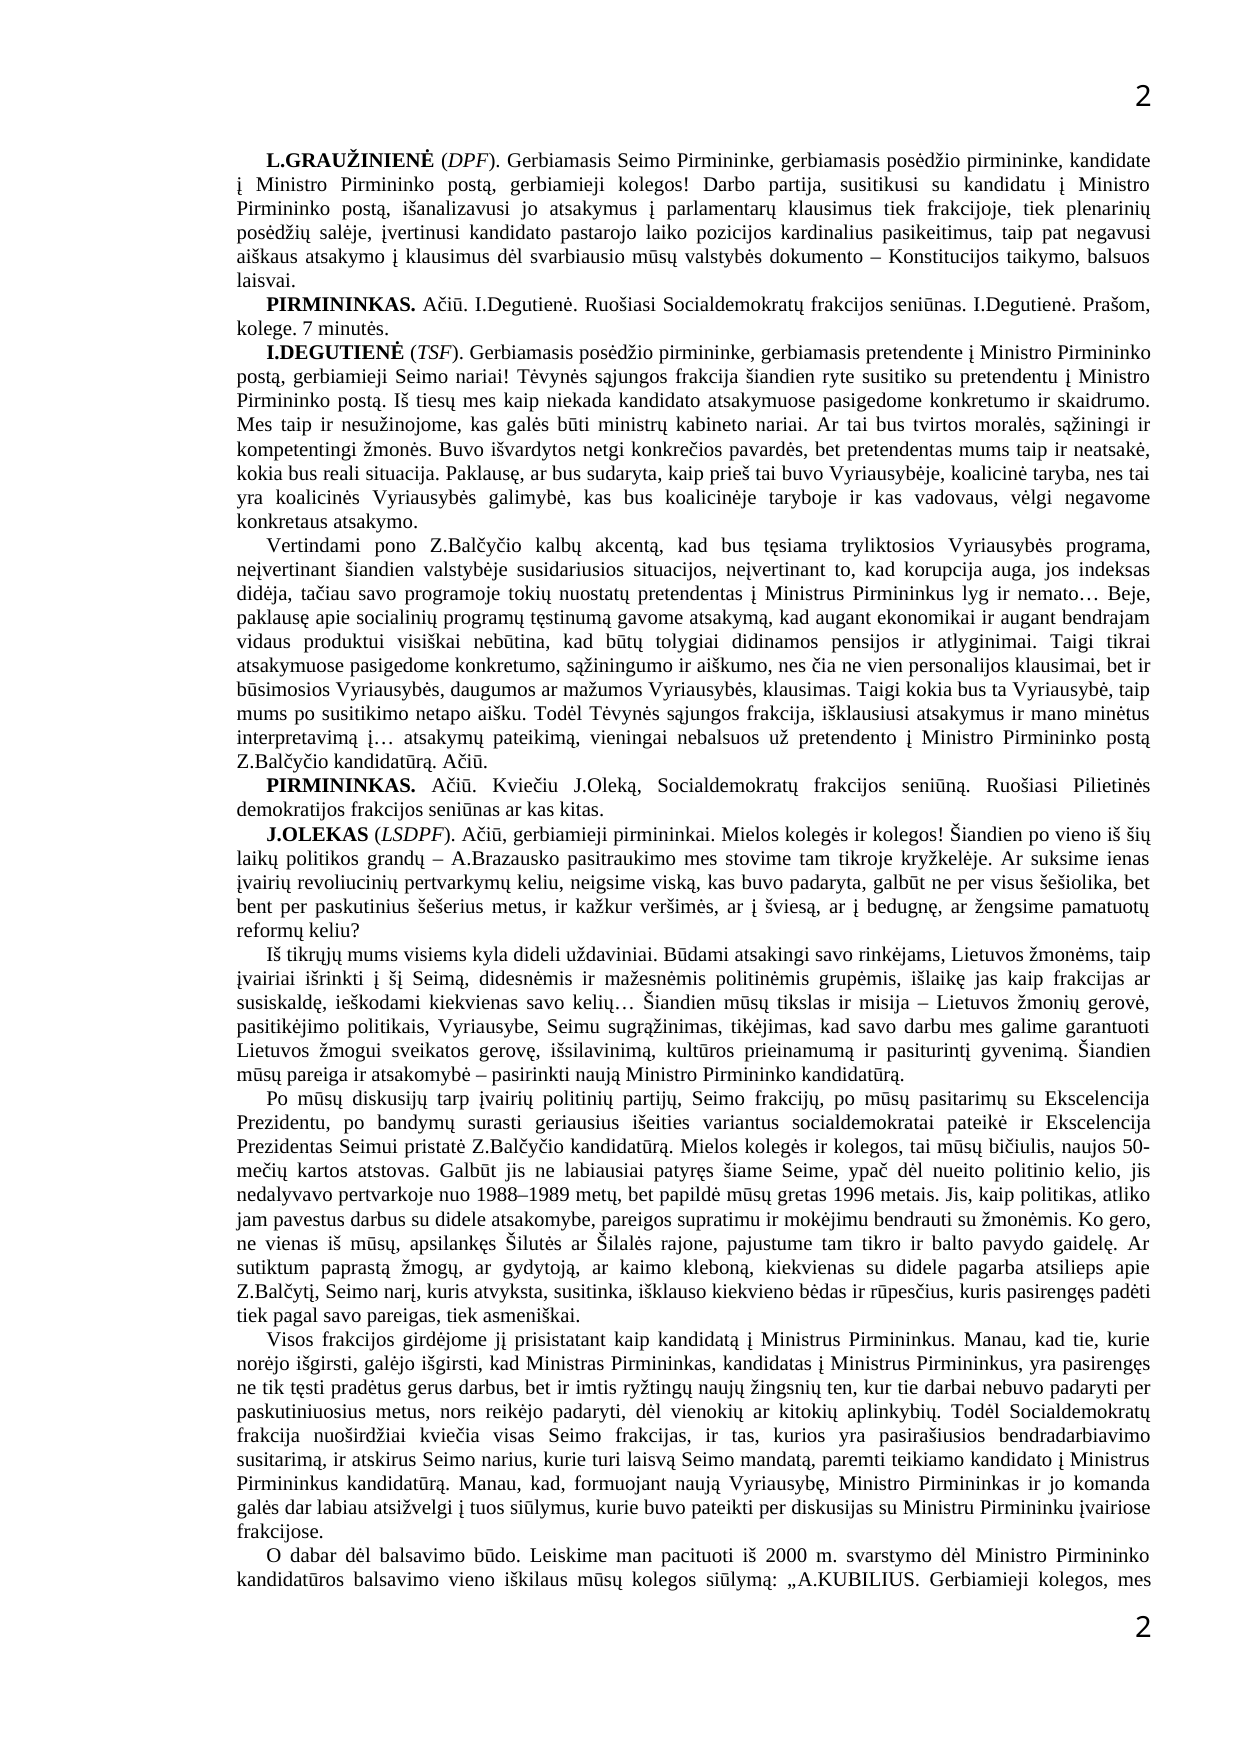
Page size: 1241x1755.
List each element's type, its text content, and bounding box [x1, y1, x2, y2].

text Vertindami pono Z.Balčyčio kalbų akcentą, kad bus tęsiama tryliktosios Vyriausybės programa, neįvertinant šiandien valstybėje susidariusios situacijos, neįvertinant to, kad korupcija auga, jos indeksas didėja, tačiau savo programoje tokių nuostatų pretendentas į Ministrus Pirmininkus lyg ir nemato… Beje, paklausę apie socialinių programų tęstinumą gavome atsakymą, kad augant ekonomikai ir augant bendrajam vidaus produktui visiškai nebūtina, kad būtų tolygiai didinamos pensijos ir atlyginimai. Taigi tikrai atsakymuose pasigedome konkretumo, sąžiningumo ir aiškumo, nes čia ne vien personalijos klausimai, bet ir būsimosios Vyriausybės, daugumos ar mažumos Vyriausybės, klausimas. Taigi kokia bus ta Vyriausybė, taip mums po susitikimo netapo aišku. Todėl Tėvynės sąjungos frakcija, išklausiusi atsakymus ir mano minėtus interpretavimą į… atsakymų pateikimą, vieningai nebalsuos už pretendento į Ministro Pirmininko postą Z.Balčyčio kandidatūrą. Ačiū. [236, 533, 1152, 773]
text Iš tikrųjų mums visiems kyla dideli uždaviniai. Būdami atsakingi savo rinkėjams, Lietuvos žmonėms, taip įvairiai išrinkti į šį Seimą, didesnėmis ir mažesnėmis politinėmis grupėmis, išlaikę jas kaip frakcijas ar susiskaldę, ieškodami kiekvienas savo kelių… Šiandien mūsų tikslas ir misija – Lietuvos žmonių gerovė, pasitikėjimo politikais, Vyriausybe, Seimu sugrąžinimas, tikėjimas, kad savo darbu mes galime garantuoti Lietuvos žmogui sveikatos gerovę, išsilavinimą, kultūros prieinamumą ir pasiturintį gyvenimą. Šiandien mūsų pareiga ir atsakomybė – pasirinkti naują Ministro Pirmininko kandidatūrą. [236, 942, 1152, 1086]
text PIRMININKAS. Ačiū. I.Degutienė. Ruošiasi Socialdemokratų frakcijos seniūnas. I.Degutienė. Prašom, kolege. 7 minutės. [236, 292, 1152, 340]
text PIRMININKAS. Ačiū. Kviečiu J.Oleką, Socialdemokratų frakcijos seniūną. Ruošiasi Pilietinės demokratijos frakcijos seniūnas ar kas kitas. [236, 773, 1152, 821]
text Po mūsų diskusijų tarp įvairių politinių partijų, Seimo frakcijų, po mūsų pasitarimų su Ekscelencija Prezidentu, po bandymų surasti geriausius išeities variantus socialdemokratai pateikė ir Ekscelencija Prezidentas Seimui pristatė Z.Balčyčio kandidatūrą. Mielos kolegės ir kolegos, tai mūsų bičiulis, naujos 50-mečių kartos atstovas. Galbūt jis ne labiausiai patyręs šiame Seime, ypač dėl nueito politinio kelio, jis nedalyvavo pertvarkoje nuo 1988–1989 metų, bet papildė mūsų gretas 1996 metais. Jis, kaip politikas, atliko jam pavestus darbus su didele atsakomybe, pareigos supratimu ir mokėjimu bendrauti su žmonėmis. Ko gero, ne vienas iš mūsų, apsilankęs Šilutės ar Šilalės rajone, pajustume tam tikro ir balto pavydo gaidelę. Ar sutiktum paprastą žmogų, ar gydytoją, ar kaimo kleboną, kiekvienas su didele pagarba atsilieps apie Z.Balčytį, Seimo narį, kuris atvyksta, susitinka, išklauso kiekvieno bėdas ir rūpesčius, kuris pasirengęs padėti tiek pagal savo pareigas, tiek asmeniškai. [236, 1086, 1152, 1327]
text Visos frakcijos girdėjome jį prisistatant kaip kandidatą į Ministrus Pirmininkus. Manau, kad tie, kurie norėjo išgirsti, galėjo išgirsti, kad Ministras Pirmininkas, kandidatas į Ministrus Pirmininkus, yra pasirengęs ne tik tęsti pradėtus gerus darbus, bet ir imtis ryžtingų naujų žingsnių ten, kur tie darbai nebuvo padaryti per paskutiniuosius metus, nors reikėjo padaryti, dėl vienokių ar kitokių aplinkybių. Todėl Socialdemokratų frakcija nuoširdžiai kviečia visas Seimo frakcijas, ir tas, kurios yra pasirašiusios bendradarbiavimo susitarimą, ir atskirus Seimo narius, kurie turi laisvą Seimo mandatą, paremti teikiamo kandidato į Ministrus Pirmininkus kandidatūrą. Manau, kad, formuojant naują Vyriausybę, Ministro Pirmininkas ir jo komanda galės dar labiau atsižvelgi į tuos siūlymus, kurie buvo pateikti per diskusijas su Ministru Pirmininku įvairiose frakcijose. [236, 1327, 1152, 1543]
text O dabar dėl balsavimo būdo. Leiskime man pacituoti iš 2000 m. svarstymo dėl Ministro Pirmininko kandidatūros balsavimo vieno iškilaus mūsų kolegos siūlymą: „A.KUBILIUS. Gerbiamieji kolegos, mes [236, 1543, 1152, 1591]
text L.GRAUŽINIENĖ (DPF). Gerbiamasis Seimo Pirmininke, gerbiamasis posėdžio pirmininke, kandidate į Ministro Pirmininko postą, gerbiamieji kolegos! Darbo partija, susitikusi su kandidatu į Ministro Pirmininko postą, išanalizavusi jo atsakymus į parlamentarų klausimus tiek frakcijoje, tiek plenarinių posėdžių salėje, įvertinusi kandidato pastarojo laiko pozicijos kardinalius pasikeitimus, taip pat negavusi aiškaus atsakymo į klausimus dėl svarbiausio mūsų valstybės dokumento – Konstitucijos taikymo, balsuos laisvai. [236, 148, 1152, 292]
text J.OLEKAS (LSDPF). Ačiū, gerbiamieji pirmininkai. Mielos kolegės ir kolegos! Šiandien po vieno iš šių laikų politikos grandų – A.Brazausko pasitraukimo mes stovime tam tikroje kryžkelėje. Ar suksime ienas įvairių revoliucinių pertvarkymų keliu, neigsime viską, kas buvo padaryta, galbūt ne per visus šešiolika, bet bent per paskutinius šešerius metus, ir kažkur veršimės, ar į šviesą, ar į bedugnę, ar žengsime pamatuotų reformų keliu? [236, 821, 1152, 942]
text I.DEGUTIENĖ (TSF). Gerbiamasis posėdžio pirmininke, gerbiamasis pretendente į Ministro Pirmininko postą, gerbiamieji Seimo nariai! Tėvynės sąjungos frakcija šiandien ryte susitiko su pretendentu į Ministro Pirmininko postą. Iš tiesų mes kaip niekada kandidato atsakymuose pasigedome konkretumo ir skaidrumo. Mes taip ir nesužinojome, kas galės būti ministrų kabineto nariai. Ar tai bus tvirtos moralės, sąžiningi ir kompetentingi žmonės. Buvo išvardytos netgi konkrečios pavardės, bet pretendentas mums taip ir neatsakė, kokia bus reali situacija. Paklausę, ar bus sudaryta, kaip prieš tai buvo Vyriausybėje, koalicinė taryba, nes tai yra koalicinės Vyriausybės galimybė, kas bus koalicinėje taryboje ir kas vadovaus, vėlgi negavome konkretaus atsakymo. [236, 340, 1152, 533]
